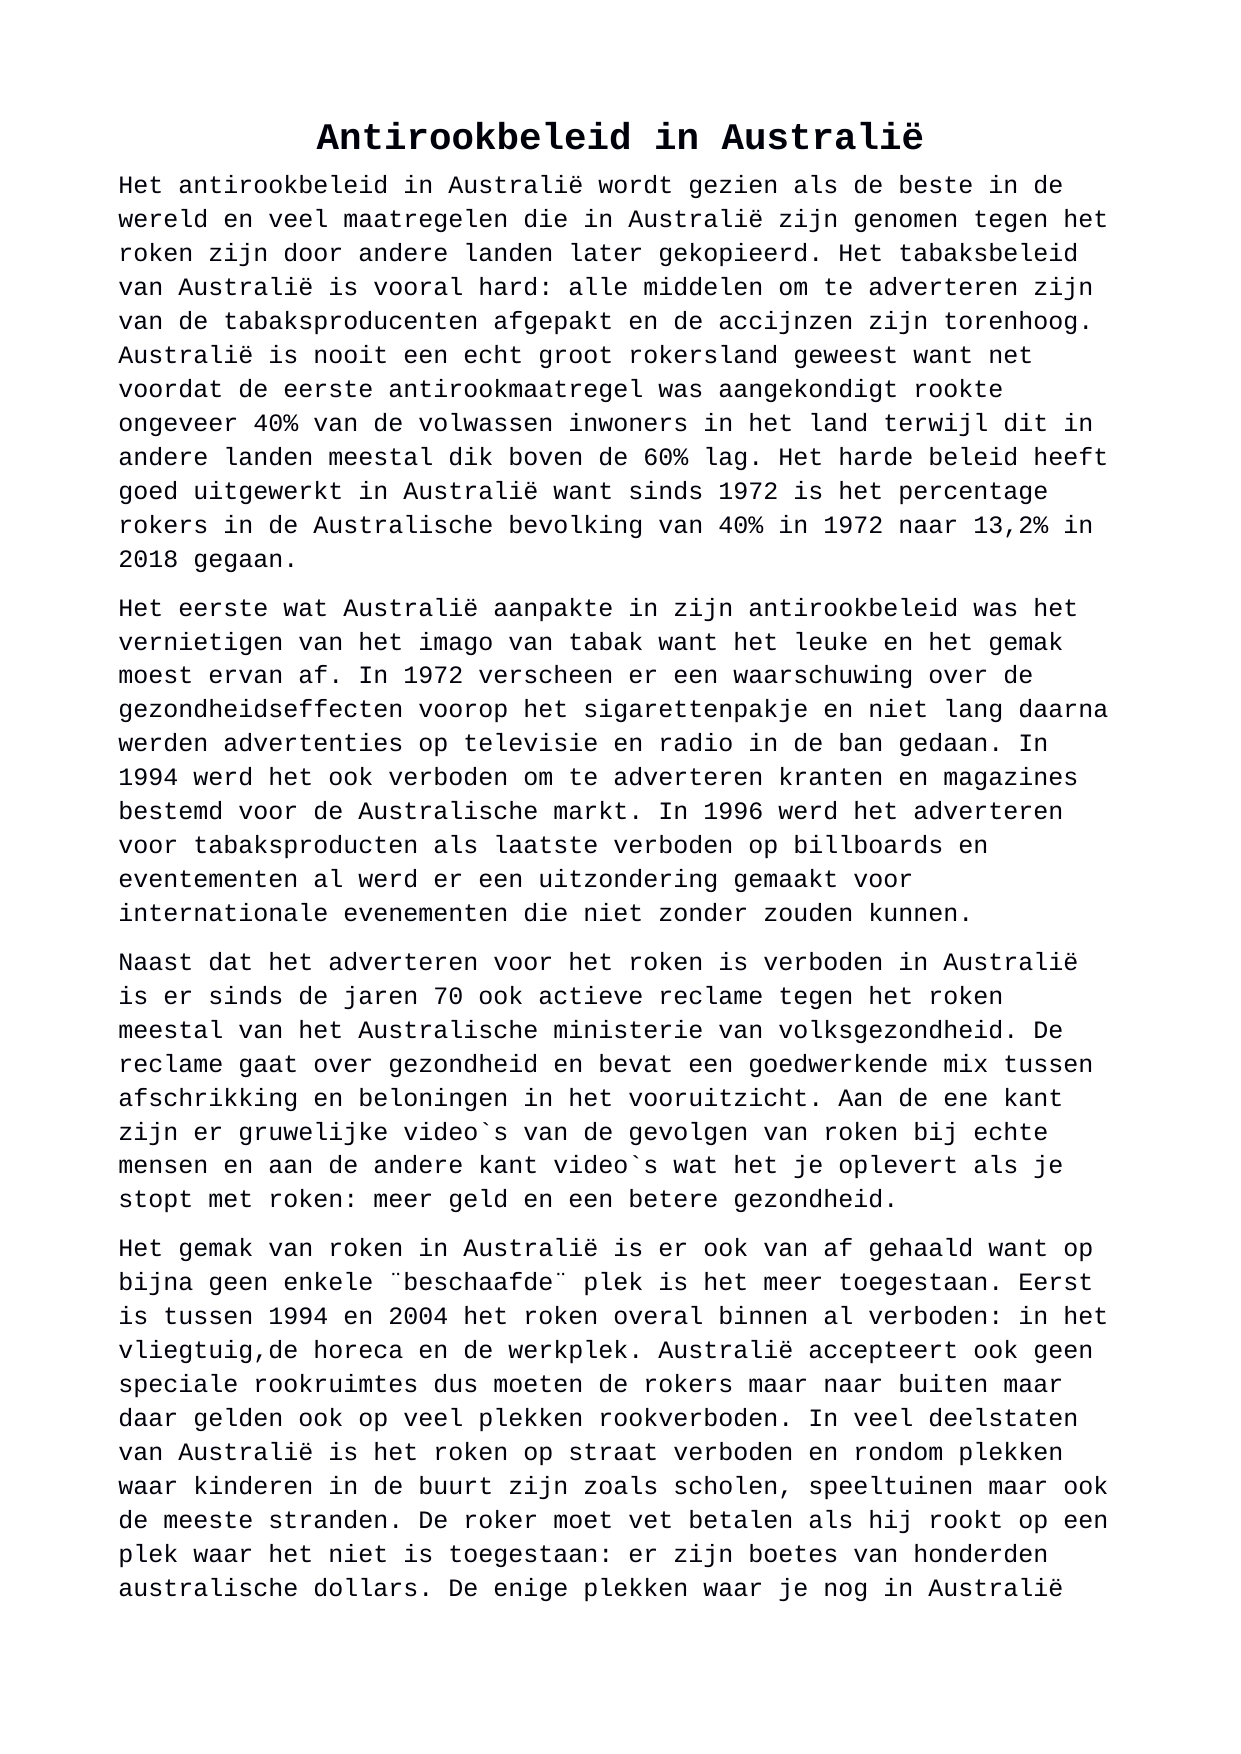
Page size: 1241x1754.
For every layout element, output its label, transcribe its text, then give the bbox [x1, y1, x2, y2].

text Het antirookbeleid in Australië wordt gezien als de beste in de wereld en veel maatregelen die in Australië zijn genomen tegen het roken zijn door andere landen later gekopieerd. Het tabaksbeleid van Australië is vooral hard: alle middelen om te adverteren zijn van de tabaksproducenten afgepakt en de accijnzen zijn torenhoog. Australië is nooit een echt groot rokersland geweest want net voordat de eerste antirookmaatregel was aangekondigt rookte ongeveer 40% van de volwassen inwoners in het land terwijl dit in andere landen meestal dik boven de 60% lag. Het harde beleid heeft goed uitgewerkt in Australië want sinds 1972 is het percentage rokers in de Australische bevolking van 40% in 1972 naar 13,2% in 2018 gegaan. [118, 173, 1122, 575]
subtitle Antirookbeleid in Australië [118, 118, 1122, 161]
text Het eerste wat Australië aanpakte in zijn antirookbeleid was het vernietigen van het imago van tabak want het leuke en het gemak moest ervan af. In 1972 verscheen er een waarschuwing over de gezondheidseffecten voorop het sigarettenpakje en niet lang daarna werden advertenties op televisie en radio in de ban gedaan. In 1994 werd het ook verboden om te adverteren kranten en magazines bestemd voor de Australische markt. In 1996 werd het adverteren voor tabaksproducten als laatste verboden op billboards en eventementen al werd er een uitzondering gemaakt voor internationale evenementen die niet zonder zouden kunnen. [118, 595, 1122, 929]
text Naast dat het adverteren voor het roken is verboden in Australië is er sinds de jaren 70 ook actieve reclame tegen het roken meestal van het Australische ministerie van volksgezondheid. De reclame gaat over gezondheid en bevat een goedwerkende mix tussen afschrikking en beloningen in het vooruitzicht. Aan de ene kant zijn er gruwelijke video`s van de gevolgen van roken bij echte mensen en aan de andere kant video`s wat het je oplevert als je stopt met roken: meer geld en een betere gezondheid. [118, 949, 1122, 1215]
text Het gemak van roken in Australië is er ook van af gehaald want op bijna geen enkele ¨beschaafde¨ plek is het meer toegestaan. Eerst is tussen 1994 en 2004 het roken overal binnen al verboden: in het vliegtuig,de horeca en de werkplek. Australië accepteert ook geen speciale rookruimtes dus moeten de rokers maar naar buiten maar daar gelden ook op veel plekken rookverboden. In veel deelstaten van Australië is het roken op straat verboden en rondom plekken waar kinderen in de buurt zijn zoals scholen, speeltuinen maar ook de meeste stranden. De roker moet vet betalen als hij rookt op een plek waar het niet is toegestaan: er zijn boetes van honderden australische dollars. De enige plekken waar je nog in Australië [118, 1236, 1122, 1603]
